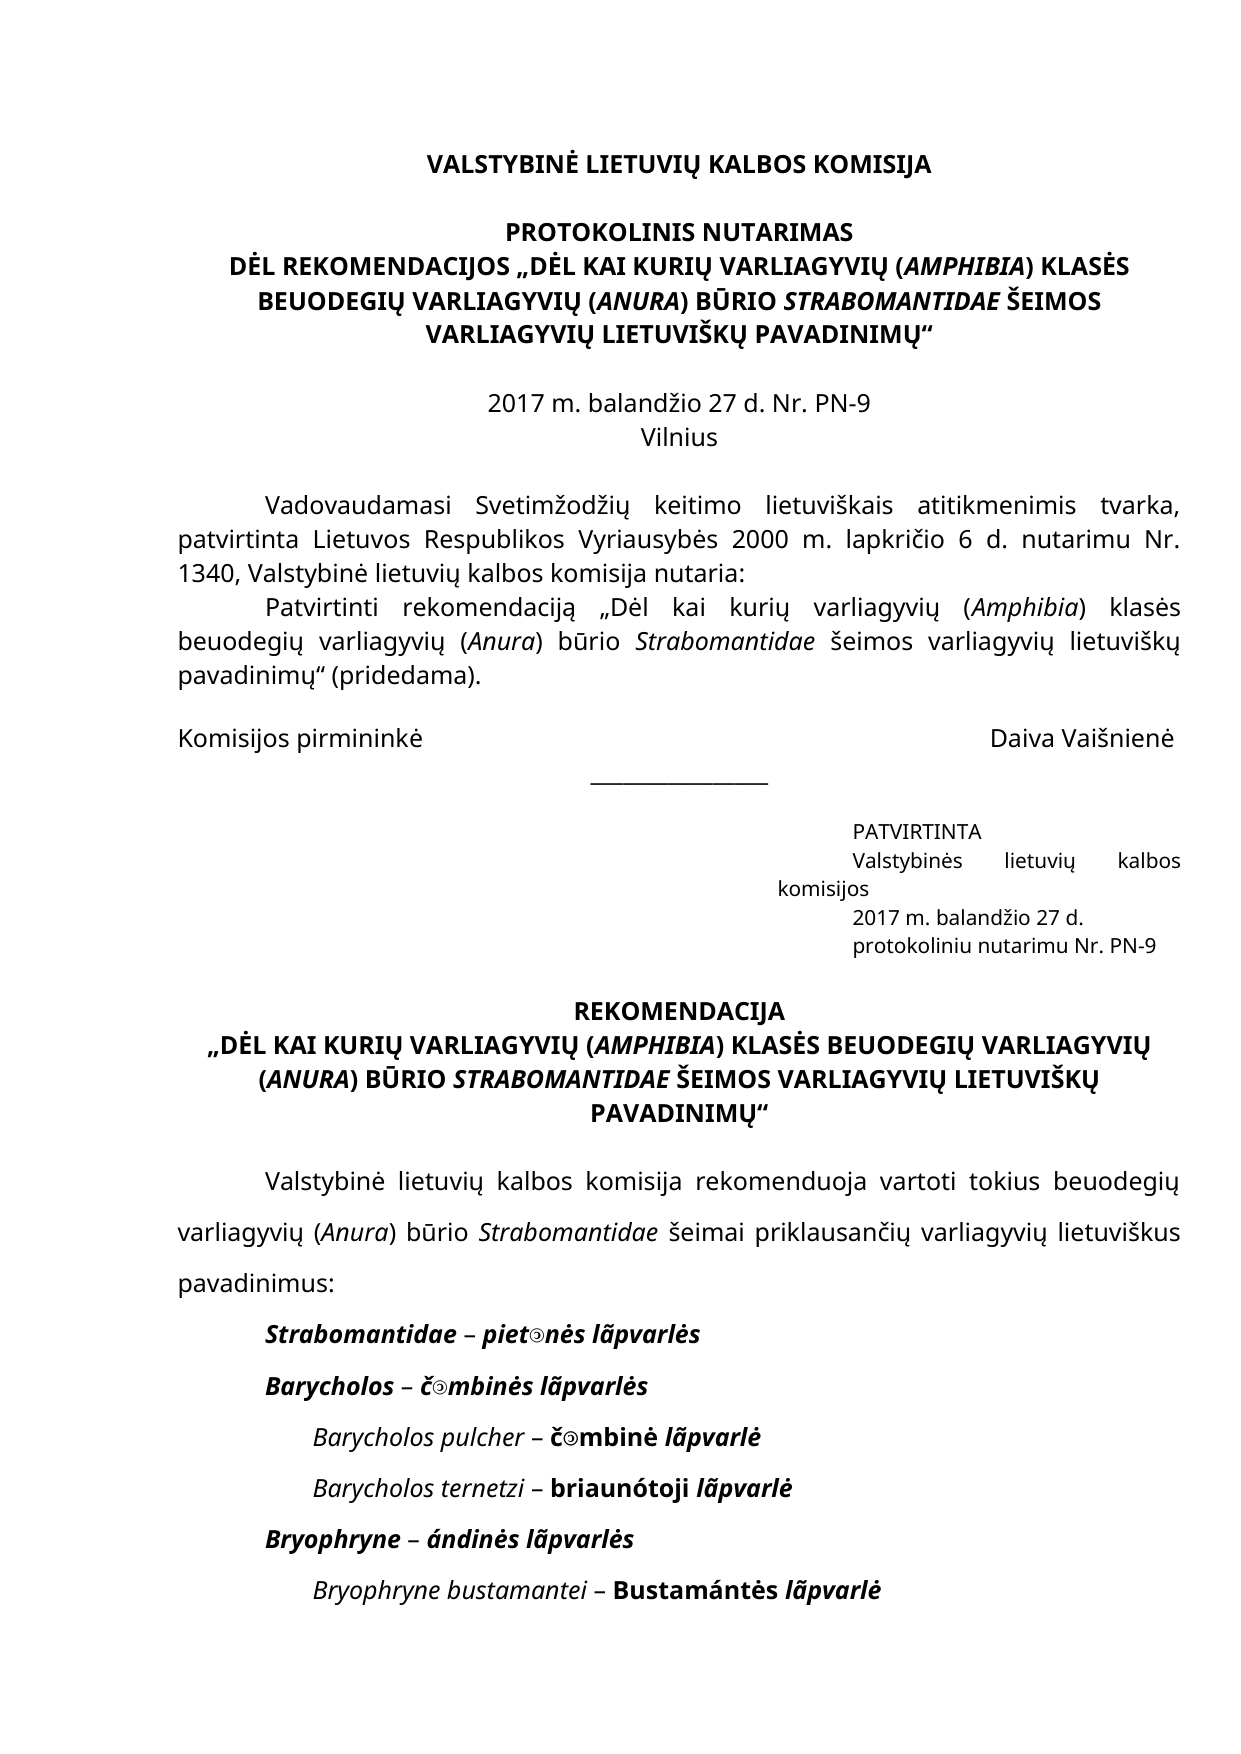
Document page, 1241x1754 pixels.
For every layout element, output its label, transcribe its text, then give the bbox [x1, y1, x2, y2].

text Komisijos pirmininkė Daiva Vaišnienė [177, 721, 1181, 755]
text ________________ [177, 755, 1181, 789]
text Valstybinė lietuvių kalbos komisija rekomenduoja vartoti tokius beuodegių varliagyvių (Anura) būrio Strabomantidae šeimai priklausančių varliagyvių lietuviškus pavadinimus: [177, 1164, 1181, 1300]
text PATVIRTINTA [777, 817, 1181, 846]
text Barycholos ternetzi – briaunótoji lãpvarlė [265, 1470, 1181, 1504]
text Valstybinės lietuvių kalbos komisijos [777, 846, 1181, 903]
text Barycholos – čmbinės lãpvarlės [265, 1368, 1181, 1402]
text 2017 m. balandžio 27 d. Nr. PN-9 [177, 385, 1181, 419]
text Vadovaudamasi Svetimžodžių keitimo lietuviškais atitikmenimis tvarka, patvirtinta Lietuvos Respublikos Vyriausybės 2000 m. lapkričio 6 d. nutarimu Nr. 1340, Valstybinė lietuvių kalbos komisija nutaria: [177, 487, 1181, 590]
text Strabomantidae – pietnės lãpvarlės [265, 1317, 1181, 1351]
text Bryophryne – ándinės lãpvarlės [265, 1521, 1181, 1555]
text Patvirtinti rekomendaciją „Dėl kai kurių varliagyvių (Amphibia) klasės beuodegių varliagyvių (Anura) būrio Strabomantidae šeimos varliagyvių lietuviškų pavadinimų“ (pridedama). [177, 590, 1181, 692]
text Bryophryne bustamantei – Bustamántės lãpvarlė [312, 1572, 1181, 1606]
text „DĖL KAI KURIŲ VARLIAGYVIŲ (AMPHIBIA) KLASĖS BEUODEGIŲ VARLIAGYVIŲ (ANURA) BŪRIO STRABOMANTIDAE ŠEIMOS VARLIAGYVIŲ LIETUVIŠKŲ PAVADINIMŲ“ [177, 1028, 1181, 1130]
text REKOMENDACIJA [177, 994, 1181, 1028]
text 2017 m. balandžio 27 d. [777, 903, 1181, 931]
text VALSTYBINĖ LIETUVIŲ KALBOS KOMISIJA [177, 147, 1181, 181]
text DĖL REKOMENDACIJOS „DĖL KAI KURIŲ VARLIAGYVIŲ (AMPHIBIA) KLASĖS BEUODEGIŲ VARLIAGYVIŲ (ANURA) BŪRIO STRABOMANTIDAE ŠEIMOS VARLIAGYVIŲ LIETUVIŠKŲ PAVADINIMŲ“ [177, 249, 1181, 351]
text Barycholos pulcher – čmbinė lãpvarlė [265, 1419, 1181, 1453]
text PROTOKOLINIS NUTARIMAS [177, 215, 1181, 249]
text protokoliniu nutarimu Nr. PN-9 [777, 931, 1181, 960]
text Vilnius [177, 419, 1181, 453]
